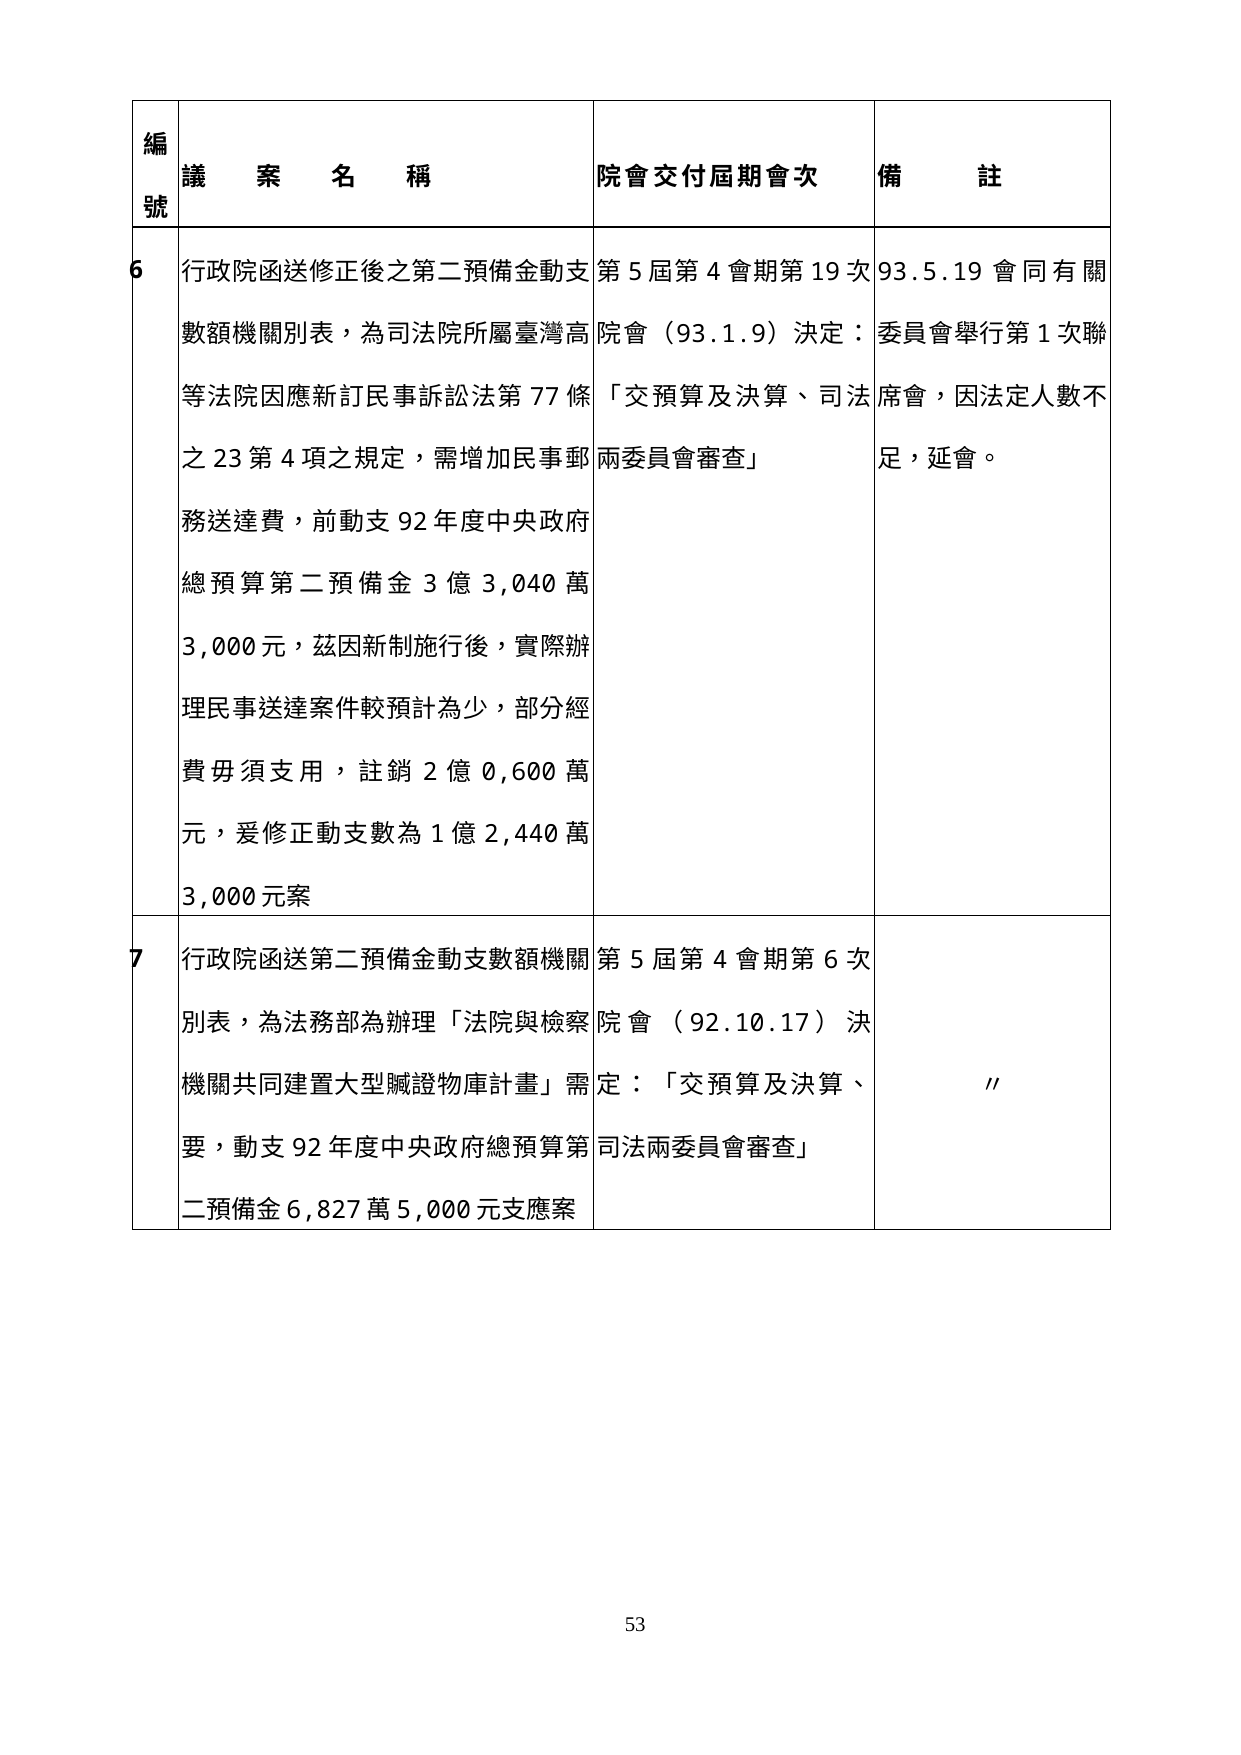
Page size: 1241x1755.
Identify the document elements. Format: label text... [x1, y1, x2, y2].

table_cell [133, 952, 138, 962]
table_header 備 註 [875, 101, 1110, 226]
table_header 議 案 名 稱 [179, 101, 593, 226]
table_cell 93.5.19會同有關委員會舉行第1次聯席會，因法定人數不足，延會。 [875, 228, 1110, 915]
table_cell 第5屆第4會期第6次院會（92.10.17）決定：「交預算及決算、司法兩委員會審查」 [594, 916, 874, 1228]
table_cell [133, 916, 178, 1228]
table_cell 行政院函送第二預備金動支數額機關別表，為法務部為辦理「法院與檢察機關共同建置大型贓證物庫計畫」需要，動支92年度中央政府總預算第二預備金6,827萬5,000元支應案 [179, 916, 593, 1228]
table_header 編號 [133, 101, 178, 226]
table_cell 第5屆第4會期第19次院會（93.1.9）決定：「交預算及決算、司法兩委員會審查」 [594, 228, 874, 915]
table_cell 行政院函送修正後之第二預備金動支數額機關別表，為司法院所屬臺灣高等法院因應新訂民事訴訟法第77條之23第4項之規定，需增加民事郵務送達費，前動支92年度中央政府總預算第二預備金3億3,040萬3,000元，茲因新制施行後，實際辦理民事送達案件較預計為少，部分經費毋須支用，註銷2億0,600萬元，爰修正動支數為1億2,440萬3,000元案 [179, 228, 593, 915]
table_cell [133, 228, 178, 915]
table_cell 〃 [875, 916, 1110, 1228]
table_header 院會交付屆期會次 [594, 101, 874, 226]
